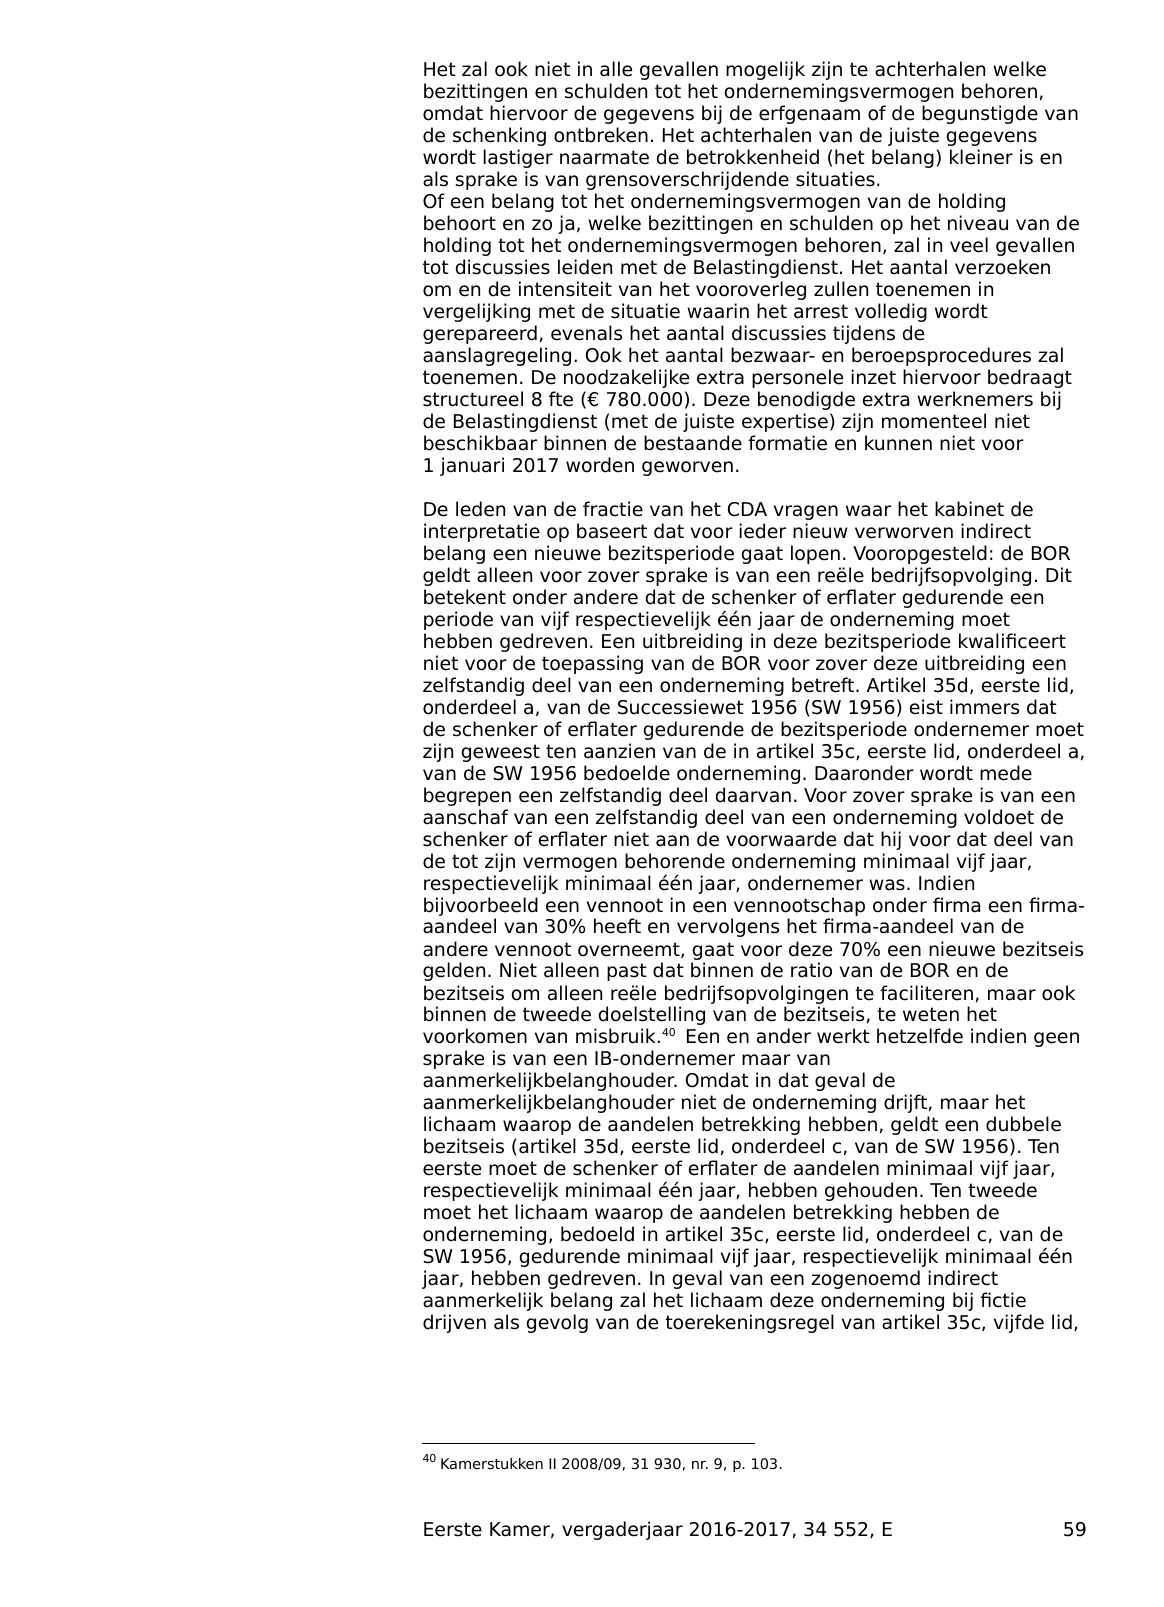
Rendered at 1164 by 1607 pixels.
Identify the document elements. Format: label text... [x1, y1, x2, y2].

text Of een belang tot het ondernemingsvermogen van de holding behoort en zo ja, welke bezittingen en schulden op het niveau van de holding tot het ondernemingsvermogen behoren, zal in veel gevallen tot discussies leiden met de Belastingdienst. Het aantal verzoeken om en de intensiteit van het vooroverleg zullen toenemen in vergelijking met de situatie waarin het arrest volledig wordt gerepareerd, evenals het aantal discussies tijdens de aanslagregeling. Ook het aantal bezwaar- en beroepsprocedures zal toenemen. De noodzakelijke extra personele inzet hiervoor bedraagt structureel 8 fte (€ 780.000). Deze benodigde extra werknemers bij de Belastingdienst (met de juiste expertise) zijn momenteel niet beschikbaar binnen de bestaande formatie en kunnen niet voor 1 januari 2017 worden geworven. [422, 191, 1087, 477]
text Het zal ook niet in alle gevallen mogelijk zijn te achterhalen welke bezittingen en schulden tot het ondernemingsvermogen behoren, omdat hiervoor de gegevens bij de erfgenaam of de begunstigde van de schenking ontbreken. Het achterhalen van de juiste gegevens wordt lastiger naarmate de betrokkenheid (het belang) kleiner is en als sprake is van grensoverschrijdende situaties. [422, 59, 1087, 191]
text De leden van de fractie van het CDA vragen waar het kabinet de interpretatie op baseert dat voor ieder nieuw verworven indirect belang een nieuwe bezitsperiode gaat lopen. Vooropgesteld: de BOR geldt alleen voor zover sprake is van een reële bedrijfsopvolging. Dit betekent onder andere dat de schenker of erflater gedurende een periode van vijf respectievelijk één jaar de onderneming moet hebben gedreven. Een uitbreiding in deze bezitsperiode kwalificeert niet voor de toepassing van de BOR voor zover deze uitbreiding een zelfstandig deel van een onderneming betreft. Artikel 35d, eerste lid, onderdeel a, van de Successiewet 1956 (SW 1956) eist immers dat de schenker of erflater gedurende de bezitsperiode ondernemer moet zijn geweest ten aanzien van de in artikel 35c, eerste lid, onderdeel a, van de SW 1956 bedoelde onderneming. Daaronder wordt mede begrepen een zelfstandig deel daarvan. Voor zover sprake is van een aanschaf van een zelfstandig deel van een onderneming voldoet de schenker of erflater niet aan de voorwaarde dat hij voor dat deel van de tot zijn vermogen behorende onderneming minimaal vijf jaar, respectievelijk minimaal één jaar, ondernemer was. Indien bijvoorbeeld een vennoot in een vennootschap onder firma een firma-aandeel van 30% heeft en vervolgens het firma-aandeel van de andere vennoot overneemt, gaat voor deze 70% een nieuwe bezitseis gelden. Niet alleen past dat binnen de ratio van de BOR en de bezitseis om alleen reële bedrijfsopvolgingen te faciliteren, maar ook binnen de tweede doelstelling van de bezitseis, te weten het voorkomen van misbruik. Een en ander werkt hetzelfde indien geen sprake is van een IB-ondernemer maar van aanmerkelijkbelanghouder. Omdat in dat geval de aanmerkelijkbelanghouder niet de onderneming drijft, maar het lichaam waarop de aandelen betrekking hebben, geldt een dubbele bezitseis (artikel 35d, eerste lid, onderdeel c, van de SW 1956). Ten eerste moet de schenker of erflater de aandelen minimaal vijf jaar, respectievelijk minimaal één jaar, hebben gehouden. Ten tweede moet het lichaam waarop de aandelen betrekking hebben de onderneming, bedoeld in artikel 35c, eerste lid, onderdeel c, van de SW 1956, gedurende minimaal vijf jaar, respectievelijk minimaal één jaar, hebben gedreven. In geval van een zogenoemd indirect aanmerkelijk belang zal het lichaam deze onderneming bij fictie drijven als gevolg van de toerekeningsregel van artikel 35c, vijfde lid, [422, 499, 1087, 1334]
text Kamerstukken II 2008/09, 31 930, nr. 9, p. 103. [422, 1452, 1087, 1474]
